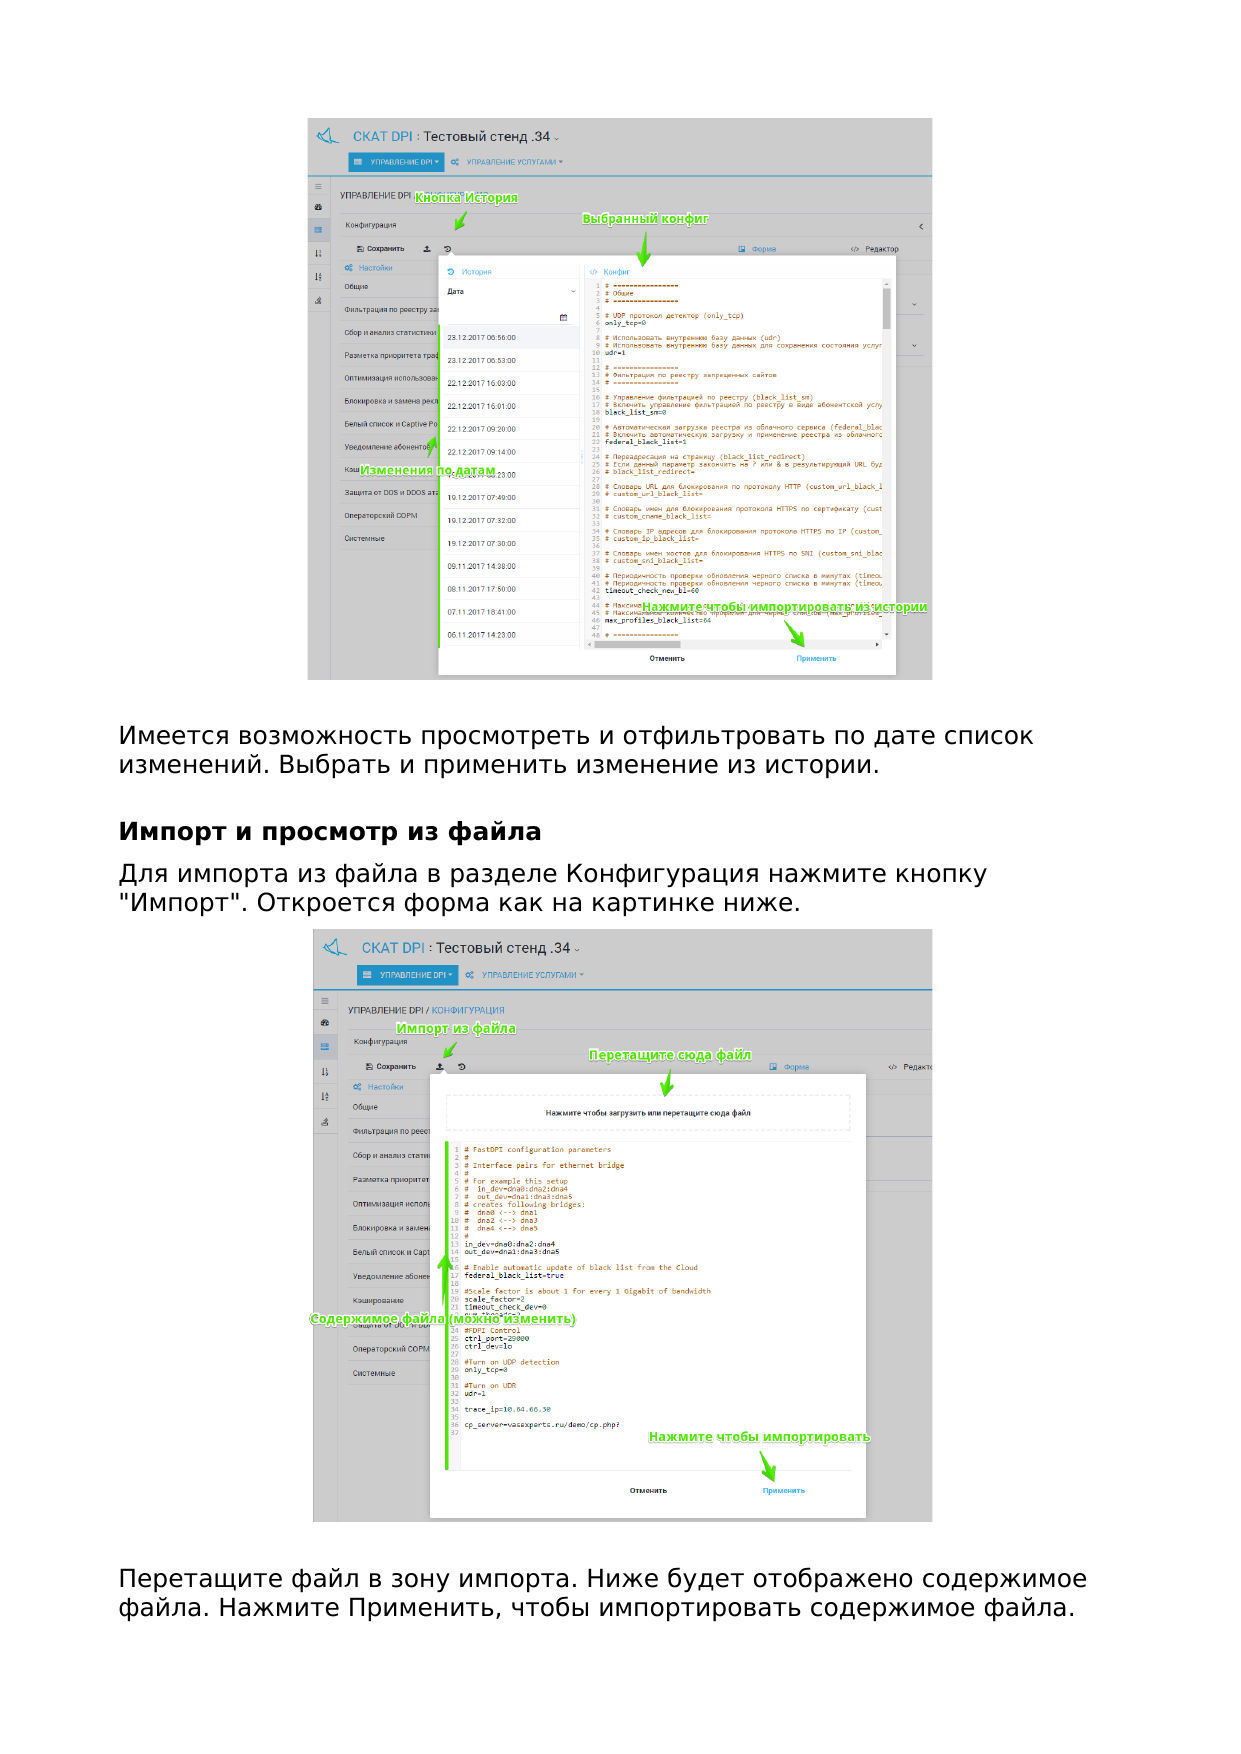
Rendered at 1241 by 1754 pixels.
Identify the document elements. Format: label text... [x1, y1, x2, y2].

picture [307, 929, 933, 1522]
text Для импорта из файла в разделе Конфигурация нажмите кнопку "Импорт". Откроется форма как на картинке ниже. [118, 859, 1122, 917]
text Имеется возможность просмотреть и отфильтровать по дате список изменений. Выбрать и применить изменение из истории. [118, 721, 1122, 780]
text Перетащите файл в зону импорта. Ниже будет отображено содержимое файла. Нажмите Применить, чтобы импортировать содержимое файла. [118, 1564, 1122, 1622]
picture [307, 118, 933, 680]
subtitle Импорт и просмотр из файла [118, 817, 1122, 846]
